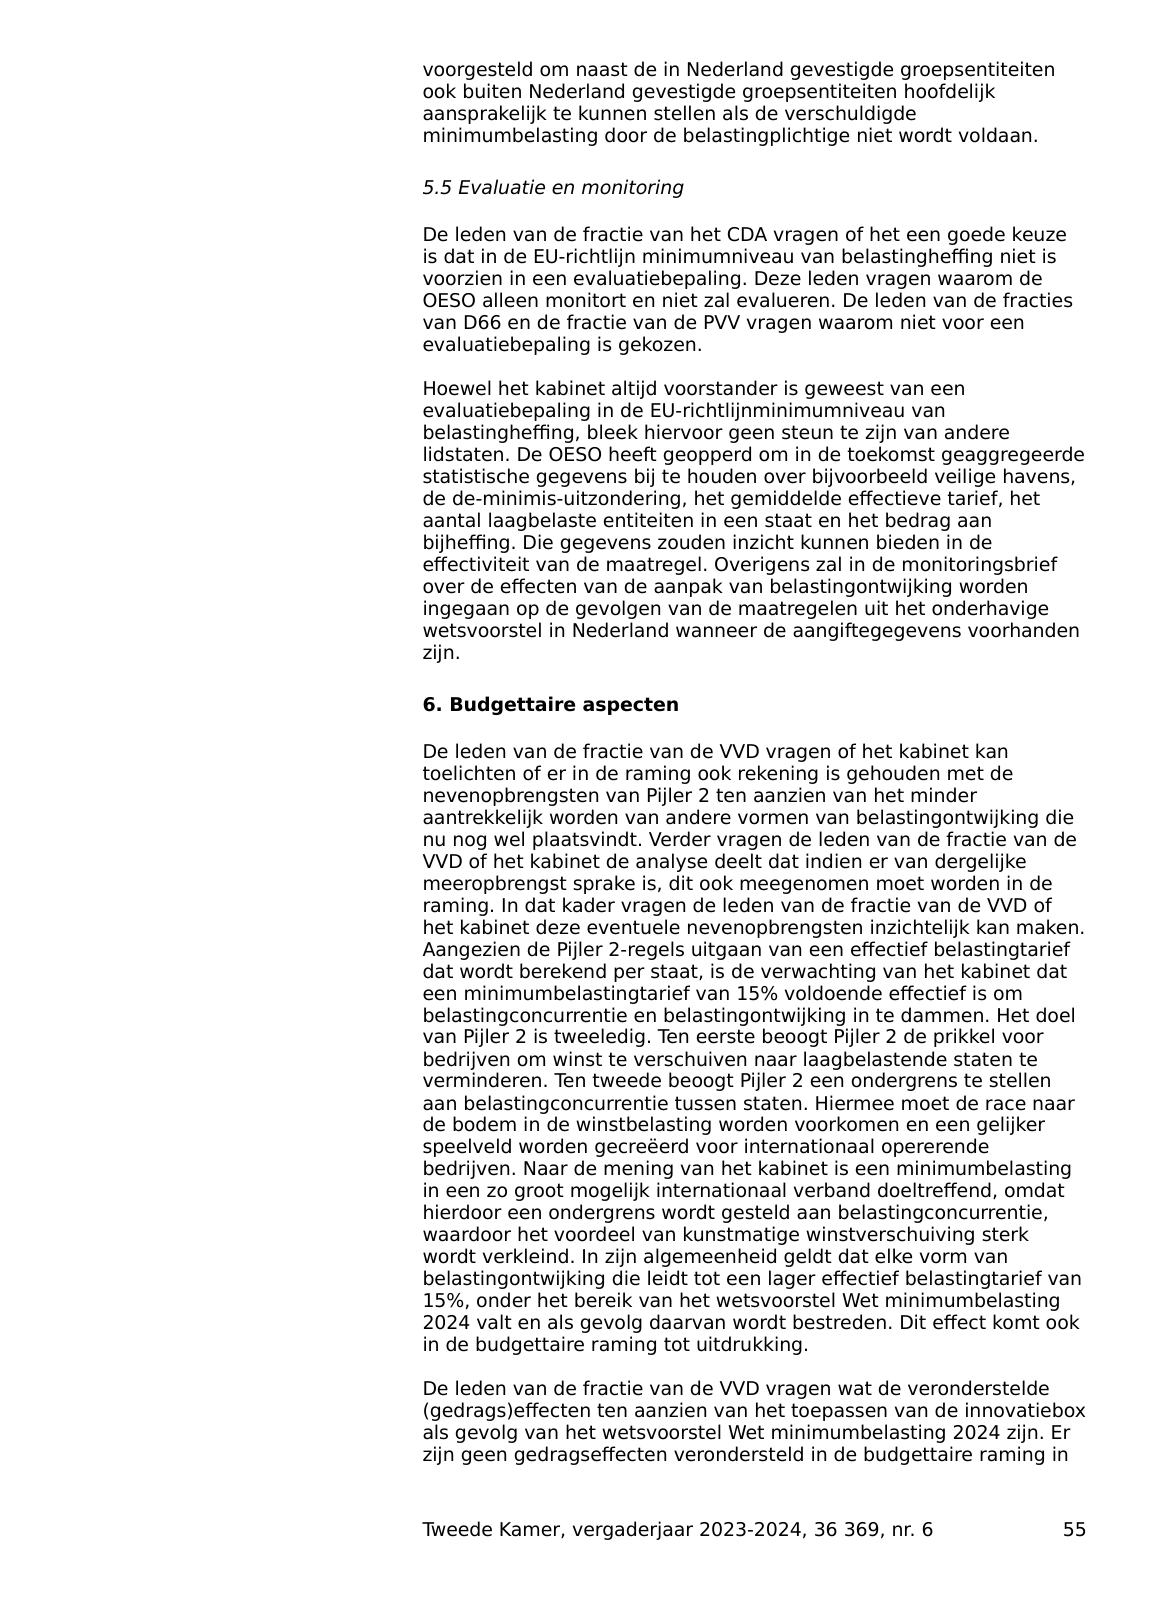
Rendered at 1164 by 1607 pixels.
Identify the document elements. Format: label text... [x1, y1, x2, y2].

text De leden van de fractie van de VVD vragen wat de veronderstelde (gedrags)effecten ten aanzien van het toepassen van de innovatiebox als gevolg van het wetsvoorstel Wet minimumbelasting 2024 zijn. Er zijn geen gedragseffecten verondersteld in de budgettaire raming in [422, 1378, 1087, 1466]
text voorgesteld om naast de in Nederland gevestigde groepsentiteiten ook buiten Nederland gevestigde groepsentiteiten hoofdelijk aansprakelijk te kunnen stellen als de verschuldigde minimumbelasting door de belastingplichtige niet wordt voldaan. [422, 59, 1087, 147]
text De leden van de fractie van de VVD vragen of het kabinet kan toelichten of er in de raming ook rekening is gehouden met de nevenopbrengsten van Pijler 2 ten aanzien van het minder aantrekkelijk worden van andere vormen van belastingontwijking die nu nog wel plaatsvindt. Verder vragen de leden van de fractie van de VVD of het kabinet de analyse deelt dat indien er van dergelijke meeropbrengst sprake is, dit ook meegenomen moet worden in de raming. In dat kader vragen de leden van de fractie van de VVD of het kabinet deze eventuele nevenopbrengsten inzichtelijk kan maken. Aangezien de Pijler 2-regels uitgaan van een effectief belastingtarief dat wordt berekend per staat, is de verwachting van het kabinet dat een minimumbelastingtarief van 15% voldoende effectief is om belastingconcurrentie en belastingontwijking in te dammen. Het doel van Pijler 2 is tweeledig. Ten eerste beoogt Pijler 2 de prikkel voor bedrijven om winst te verschuiven naar laagbelastende staten te verminderen. Ten tweede beoogt Pijler 2 een ondergrens te stellen aan belastingconcurrentie tussen staten. Hiermee moet de race naar de bodem in de winstbelasting worden voorkomen en een gelijker speelveld worden gecreëerd voor internationaal opererende bedrijven. Naar de mening van het kabinet is een minimumbelasting in een zo groot mogelijk internationaal verband doeltreffend, omdat hierdoor een ondergrens wordt gesteld aan belastingconcurrentie, waardoor het voordeel van kunstmatige winstverschuiving sterk wordt verkleind. In zijn algemeenheid geldt dat elke vorm van belastingontwijking die leidt tot een lager effectief belastingtarief van 15%, onder het bereik van het wetsvoorstel Wet minimumbelasting 2024 valt en als gevolg daarvan wordt bestreden. Dit effect komt ook in de budgettaire raming tot uitdrukking. [422, 741, 1087, 1356]
text De leden van de fractie van het CDA vragen of het een goede keuze is dat in de EU-richtlijn minimumniveau van belastingheffing niet is voorzien in een evaluatiebepaling. Deze leden vragen waarom de OESO alleen monitort en niet zal evalueren. De leden van de fracties van D66 en de fractie van de PVV vragen waarom niet voor een evaluatiebepaling is gekozen. [422, 224, 1087, 356]
subtitle 5.5 Evaluatie en monitoring [422, 177, 1087, 199]
subtitle 6. Budgettaire aspecten [422, 694, 1087, 716]
text Hoewel het kabinet altijd voorstander is geweest van een evaluatiebepaling in de EU-richtlijnminimumniveau van belastingheffing, bleek hiervoor geen steun te zijn van andere lidstaten. De OESO heeft geopperd om in de toekomst geaggregeerde statistische gegevens bij te houden over bijvoorbeeld veilige havens, de de-minimis-uitzondering, het gemiddelde effectieve tarief, het aantal laagbelaste entiteiten in een staat en het bedrag aan bijheffing. Die gegevens zouden inzicht kunnen bieden in de effectiviteit van de maatregel. Overigens zal in de monitoringsbrief over de effecten van de aanpak van belastingontwijking worden ingegaan op de gevolgen van de maatregelen uit het onderhavige wetsvoorstel in Nederland wanneer de aangiftegegevens voorhanden zijn. [422, 378, 1087, 664]
